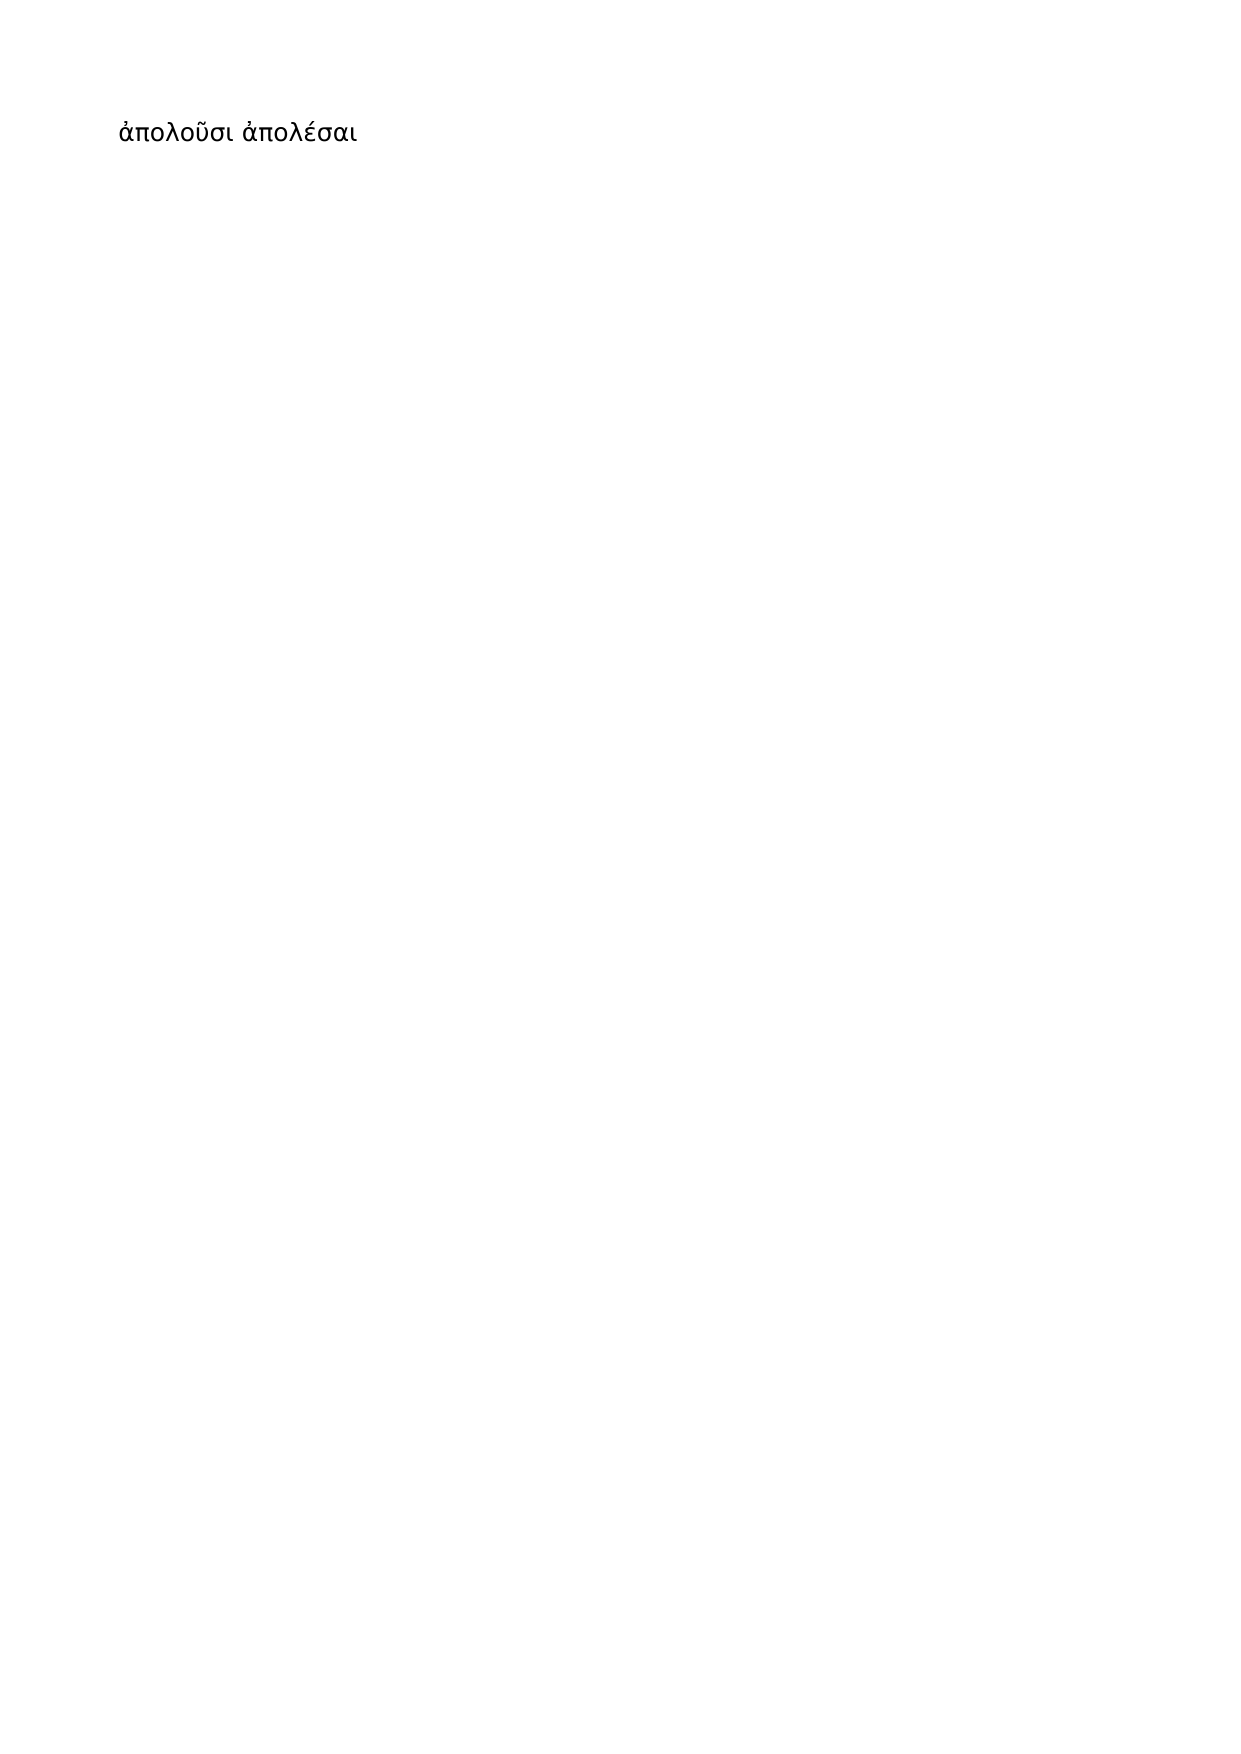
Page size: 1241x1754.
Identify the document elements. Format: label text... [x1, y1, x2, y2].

text ἀπολοῦσι ἀπολέσαι [118, 118, 1122, 147]
